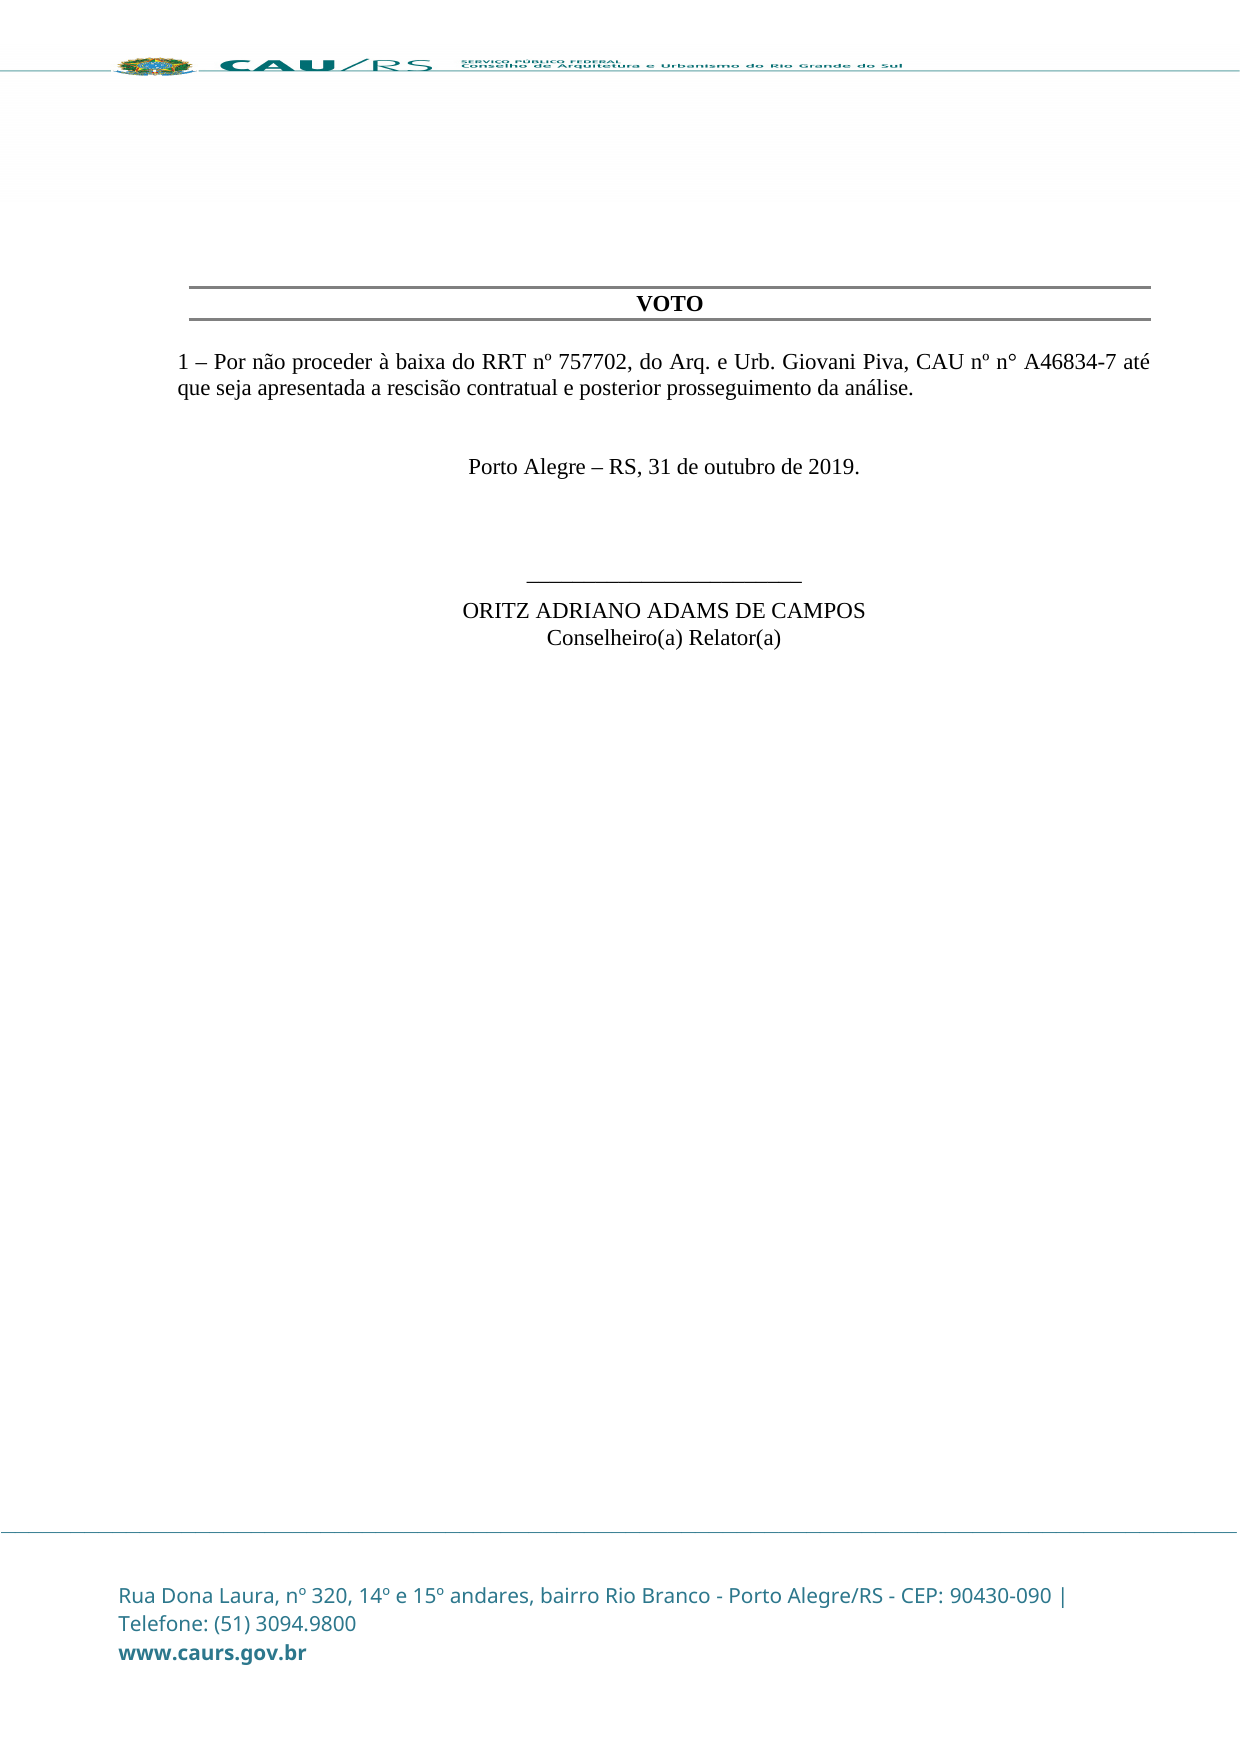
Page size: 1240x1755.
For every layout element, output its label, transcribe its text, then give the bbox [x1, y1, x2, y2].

text ________________________ [177, 559, 1151, 585]
table_header VOTO [189, 289, 1151, 318]
text Conselheiro(a) Relator(a) [177, 624, 1151, 650]
text 1 – Por não proceder à baixa do RRT nº 757702, do Arq. e Urb. Giovani Piva, CAU nº n° A46834-7 até que seja apresentada a rescisão contratual e posterior prosseguimento da análise. [177, 348, 1151, 401]
text Porto Alegre – RS, 31 de outubro de 2019. [177, 453, 1151, 479]
text ORITZ ADRIANO ADAMS DE CAMPOS [177, 597, 1151, 624]
